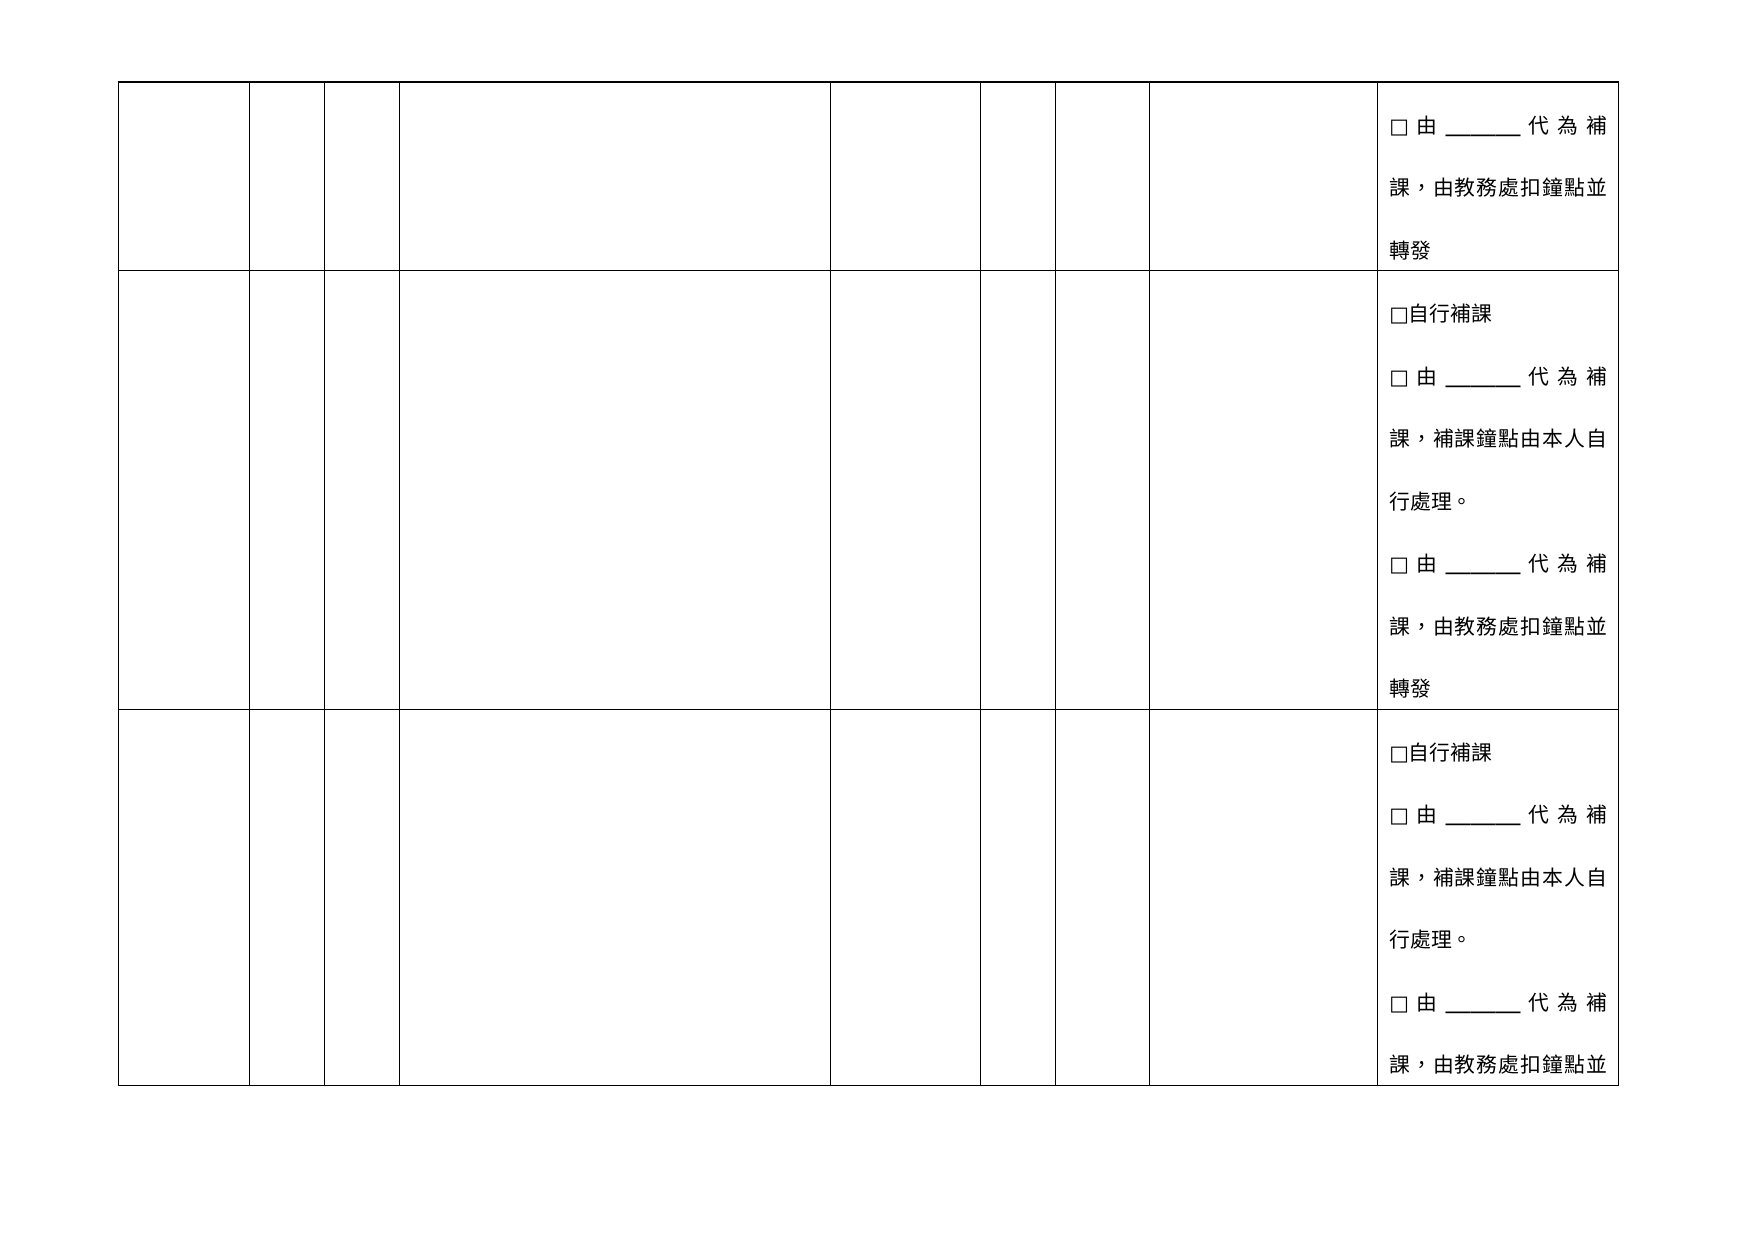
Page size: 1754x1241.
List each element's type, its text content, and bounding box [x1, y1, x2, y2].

table_cell [1150, 710, 1377, 1084]
table_cell [250, 271, 324, 708]
table_cell [831, 710, 980, 1084]
table_cell [981, 710, 1055, 1084]
table_cell [400, 710, 830, 1084]
table_cell [119, 83, 249, 270]
table_cell [400, 83, 830, 270]
table_cell [831, 271, 980, 708]
table_cell [325, 83, 399, 270]
table_cell □自行補課 □由______代為補課，補課鐘點由本人自行處理。 □由______代為補課，由教務處扣鐘點並轉發 [1378, 271, 1618, 708]
table_cell [119, 271, 249, 708]
table_cell [325, 710, 399, 1084]
table_cell [1150, 271, 1377, 708]
table_cell [831, 83, 980, 270]
table_cell □由______代為補課，由教務處扣鐘點並轉發 [1378, 83, 1618, 270]
table_cell [119, 710, 249, 1084]
table_cell [250, 83, 324, 270]
table_cell [1150, 83, 1377, 270]
table_cell [981, 83, 1055, 270]
table_cell □自行補課 □由______代為補課，補課鐘點由本人自行處理。 □由______代為補課，由教務處扣鐘點並 [1378, 710, 1618, 1084]
table_cell [250, 710, 324, 1084]
table_cell [1056, 710, 1149, 1084]
table_cell [400, 271, 830, 708]
table_cell [1056, 83, 1149, 270]
table_cell [981, 271, 1055, 708]
table_cell [325, 271, 399, 708]
table_cell [1056, 271, 1149, 708]
